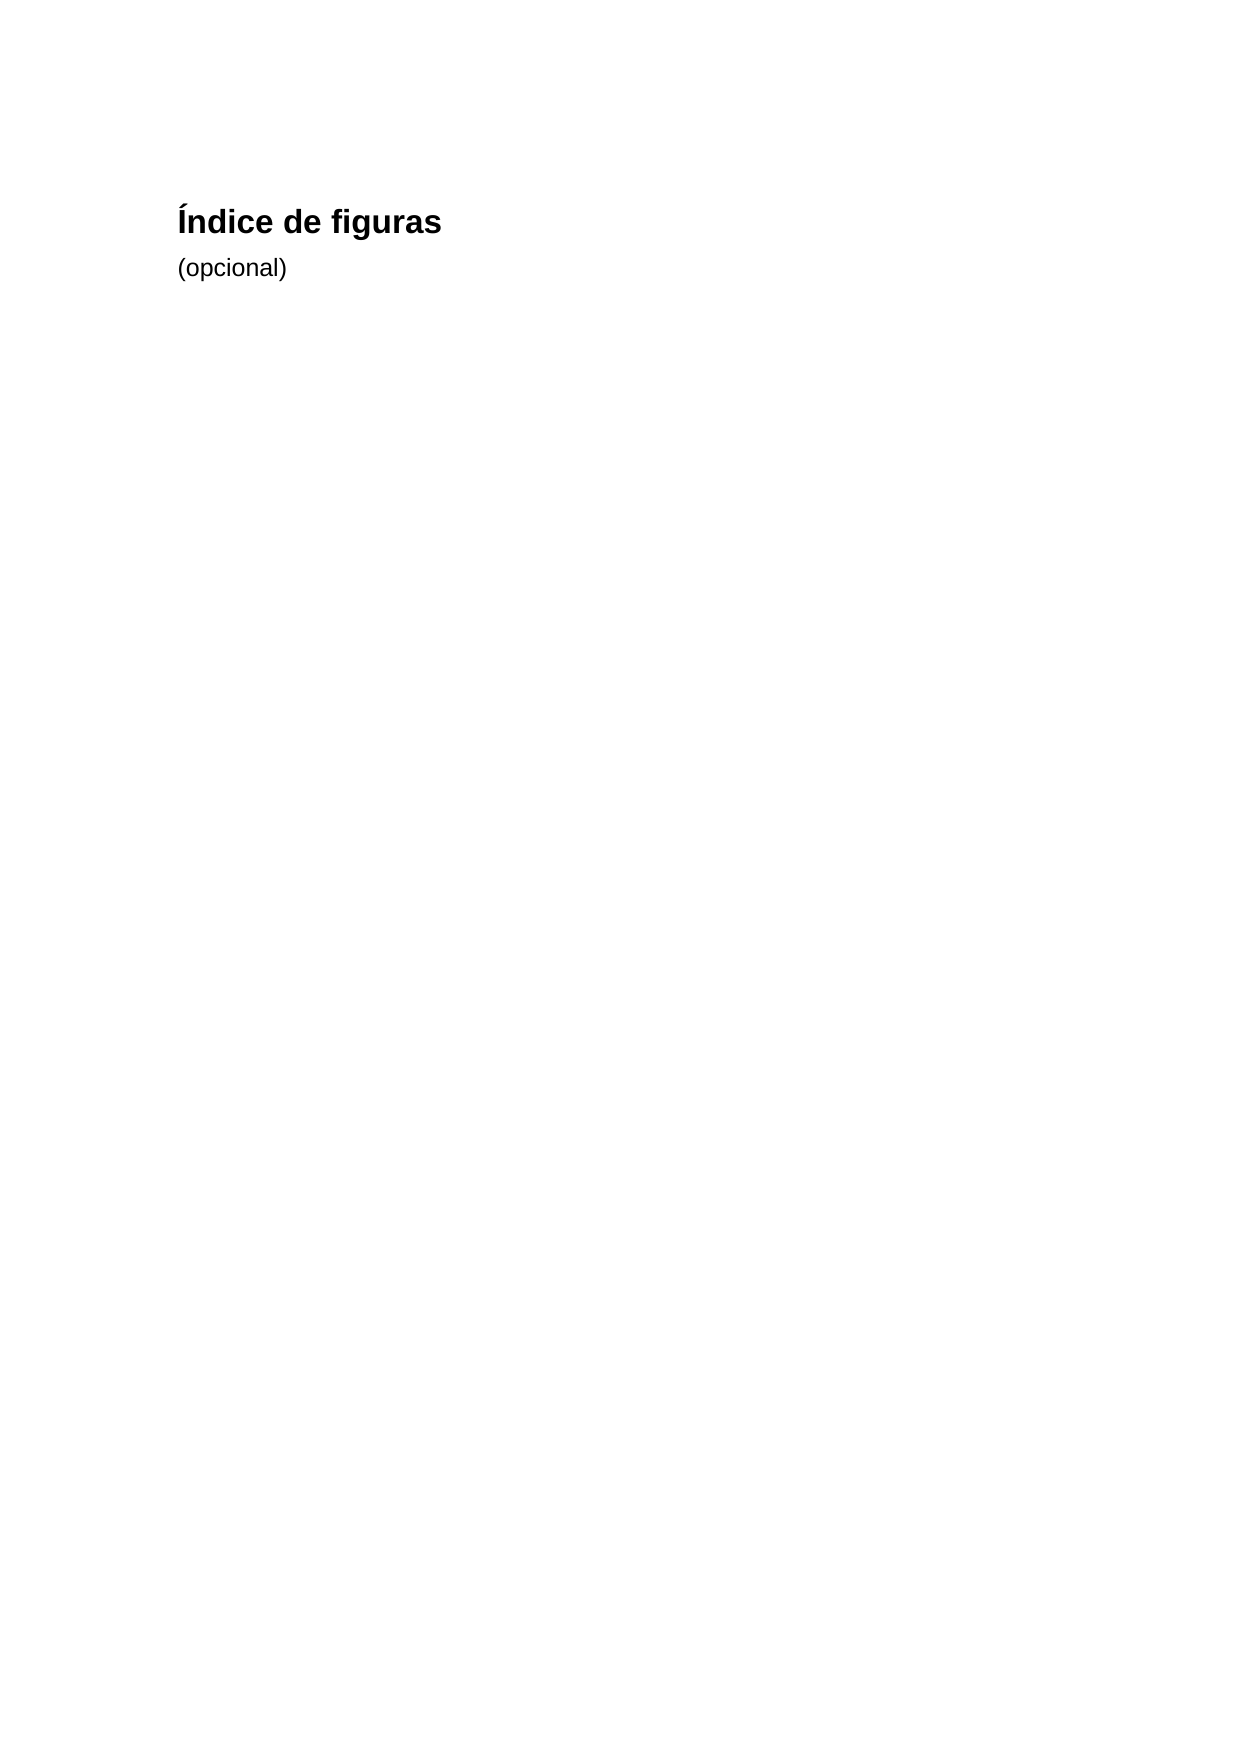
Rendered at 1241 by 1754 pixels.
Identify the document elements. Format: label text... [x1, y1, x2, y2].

subtitle Índice de figuras [177, 202, 1122, 241]
text (opcional) [177, 253, 1122, 282]
